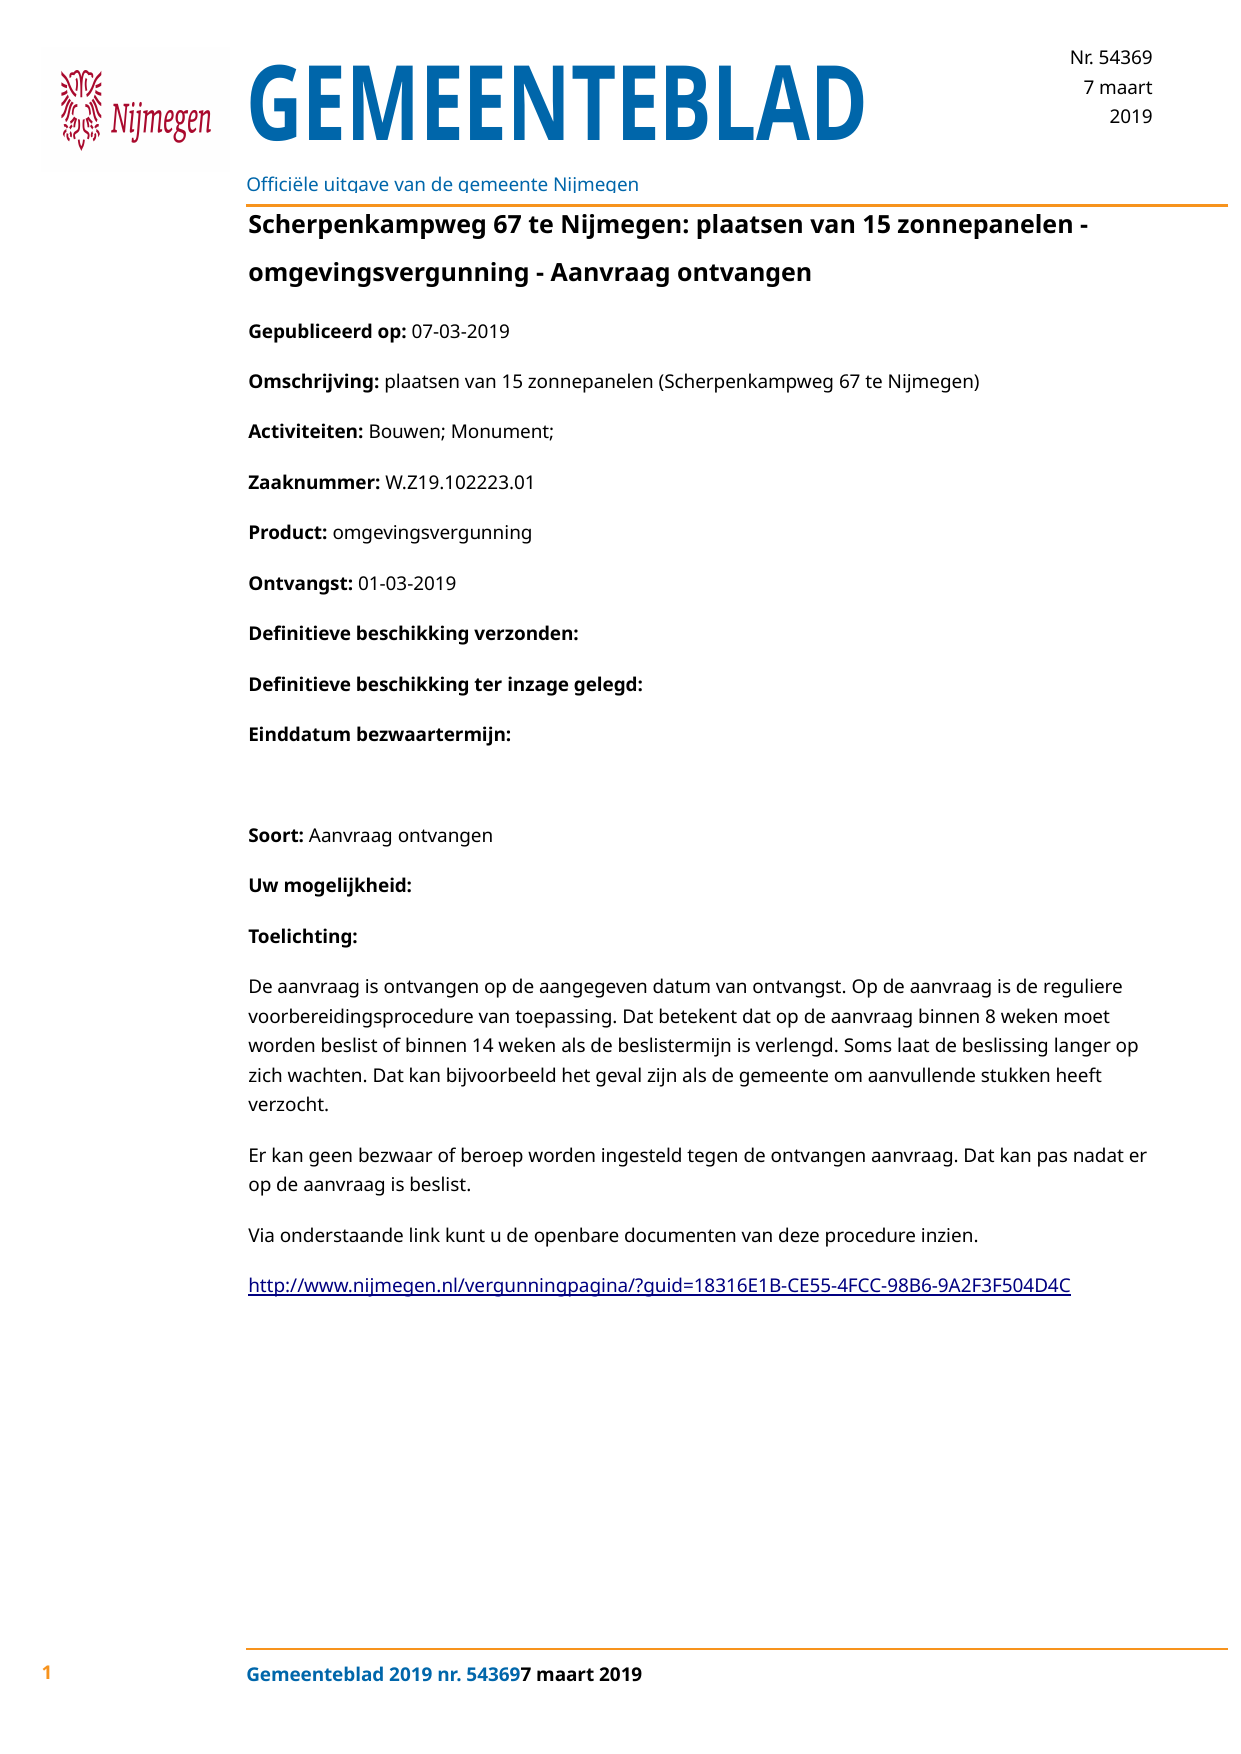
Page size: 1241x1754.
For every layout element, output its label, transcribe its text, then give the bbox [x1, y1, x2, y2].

text Activiteiten: Bouwen; Monument; [248, 419, 1152, 444]
text Definitieve beschikking verzonden: [248, 620, 1152, 646]
text Toelichting: [248, 923, 1152, 949]
text Einddatum bezwaartermijn: [248, 721, 1152, 747]
text Via onderstaande link kunt u de openbare documenten van deze procedure inzien. [248, 1222, 1152, 1248]
text Scherpenkampweg 67 te Nijmegen: plaatsen van 15 zonnepanelen - omgevingsvergunning - Aanvraag ontvangen [248, 207, 1152, 288]
text Soort: Aanvraag ontvangen [248, 822, 1152, 848]
text Zaaknummer: W.Z19.102223.01 [248, 469, 1152, 495]
text Er kan geen bezwaar of beroep worden ingesteld tegen de ontvangen aanvraag. Dat kan pas nadat er op de aanvraag is beslist. [248, 1142, 1152, 1197]
text Product: omgevingsvergunning [248, 519, 1152, 545]
text Definitieve beschikking ter inzage gelegd: [248, 671, 1152, 697]
text De aanvraag is ontvangen op de aangegeven datum van ontvangst. Op de aanvraag is de reguliere voorbereidingsprocedure van toepassing. Dat betekent dat op de aanvraag binnen 8 weken moet worden beslist of binnen 14 weken als de beslistermijn is verlengd. Soms laat de beslissing langer op zich wachten. Dat kan bijvoorbeeld het geval zijn als de gemeente om aanvullende stukken heeft verzocht. [248, 973, 1152, 1117]
picture [41, 47, 231, 172]
text Omschrijving: plaatsen van 15 zonnepanelen (Scherpenkampweg 67 te Nijmegen) [248, 368, 1152, 394]
text Ontvangst: 01-03-2019 [248, 570, 1152, 596]
text Uw mogelijkheid: [248, 872, 1152, 898]
text Gepubliceerd op: 07-03-2019 [248, 318, 1152, 344]
text http://www.nijmegen.nl/vergunningpagina/?guid=18316E1B-CE55-4FCC-98B6-9A2F3F504D4C [248, 1272, 1152, 1298]
